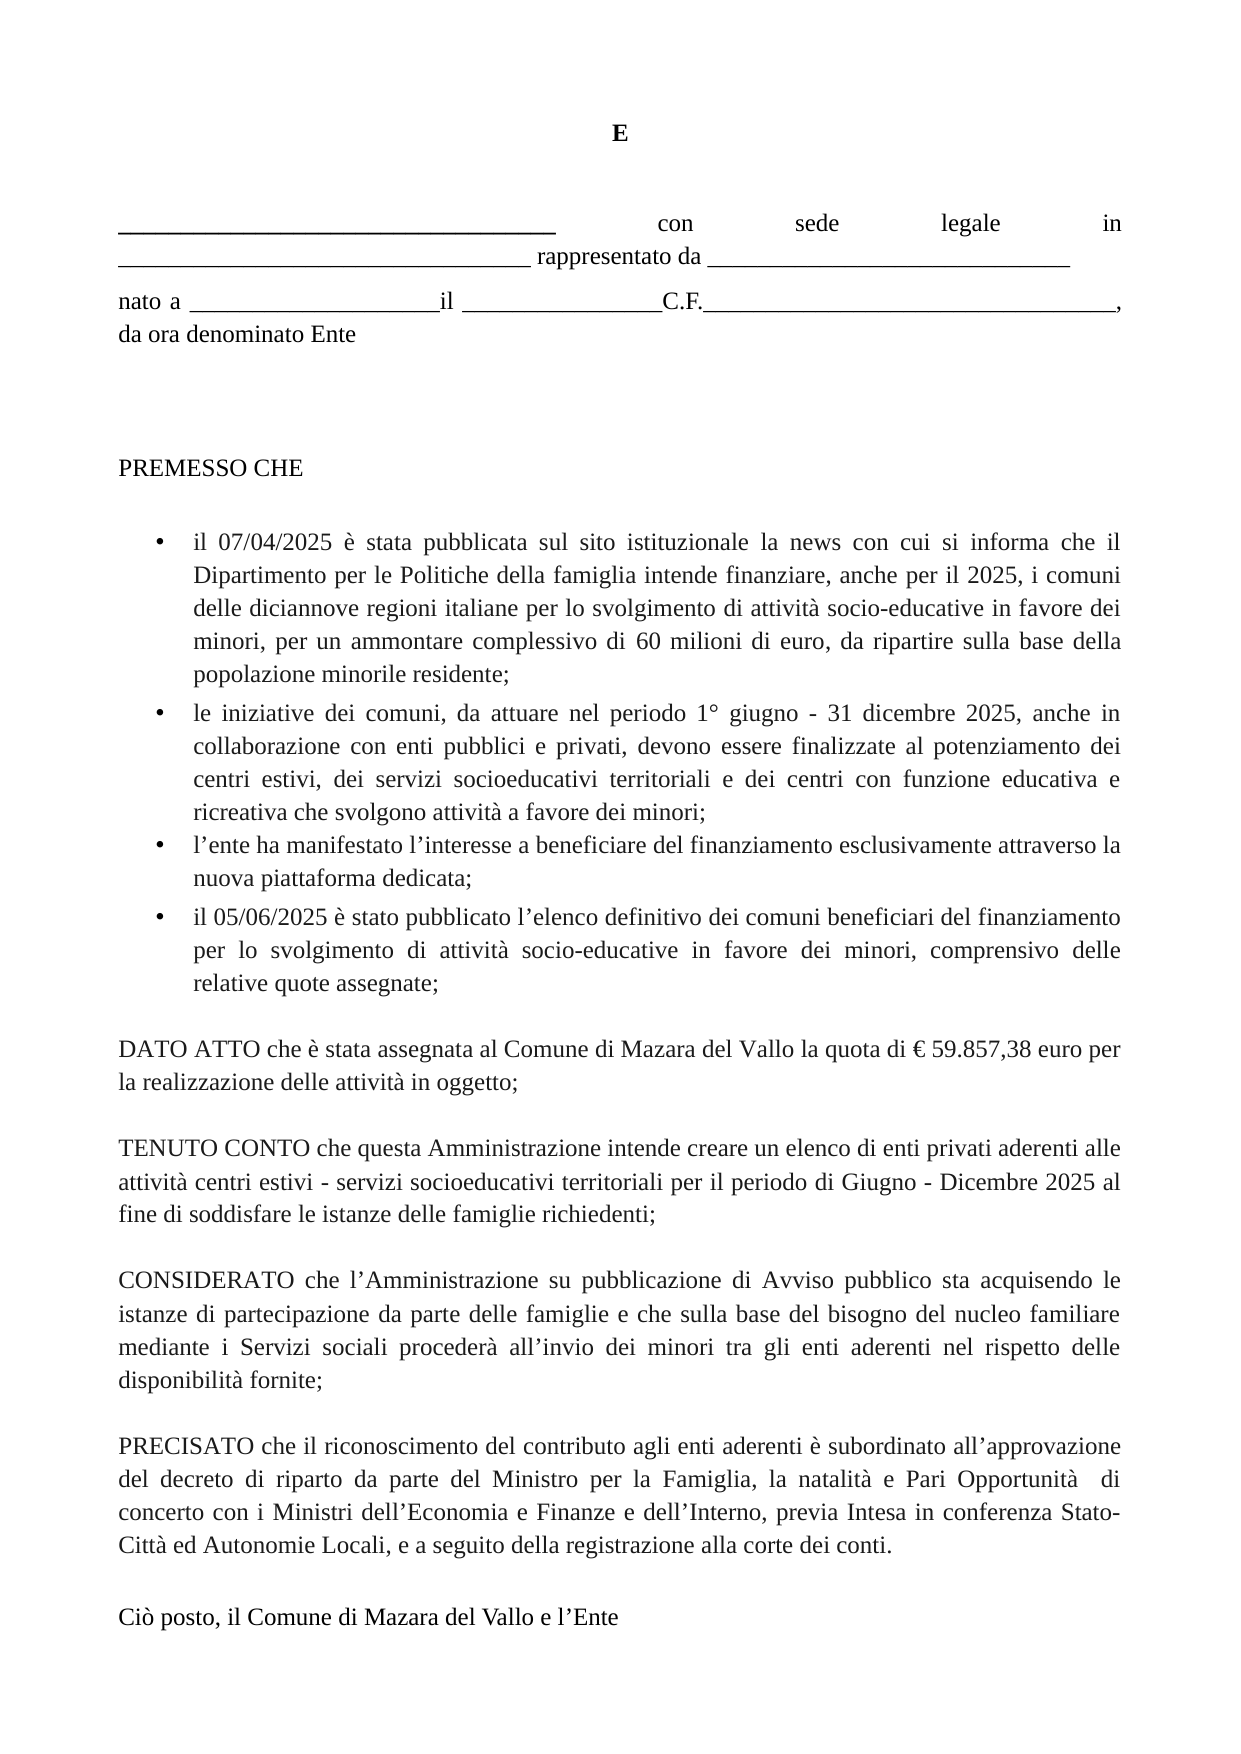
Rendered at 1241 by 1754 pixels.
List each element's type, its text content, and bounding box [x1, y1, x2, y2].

text PREMESSO CHE [118, 453, 1122, 482]
list il 07/04/2025 è stata pubblicata sul sito istituzionale la news con cui si informa che il Dipartimento per le Politiche della famiglia intende finanziare, anche per il 2025, i comuni delle diciannove regioni italiane per lo svolgimento di attività socio-educative in favore dei minori, per un ammontare complessivo di 60 milioni di euro, da ripartire sulla base della popolazione minorile residente; [156, 527, 1122, 688]
text CONSIDERATO che l’Amministrazione su pubblicazione di Avviso pubblico sta acquisendo le istanze di partecipazione da parte delle famiglie e che sulla base del bisogno del nucleo familiare mediante i Servizi sociali procederà all’invio dei minori tra gli enti aderenti nel rispetto delle disponibilità fornite; [118, 1266, 1122, 1393]
text DATO ATTO che è stata assegnata al Comune di Mazara del Vallo la quota di € 59.857,38 euro per la realizzazione delle attività in oggetto; [118, 1034, 1122, 1096]
text E [118, 118, 1122, 147]
list il 05/06/2025 è stato pubblicato l’elenco definitivo dei comuni beneficiari del finanziamento per lo svolgimento di attività socio-educative in favore dei minori, comprensivo delle relative quote assegnate; [156, 902, 1122, 997]
text nato a ____________________il ________________C.F._________________________________, da ora denominato Ente [118, 286, 1122, 348]
text PRECISATO che il riconoscimento del contributo agli enti aderenti è subordinato all’approvazione del decreto di riparto da parte del Ministro per la Famiglia, la natalità e Pari Opportunità di concerto con i Ministri dell’Economia e Finanze e dell’Interno, previa Intesa in conferenza Stato-Città ed Autonomie Locali, e a seguito della registrazione alla corte dei conti. [118, 1431, 1122, 1558]
text ___________________________________ con sede legale in _________________________________ rappresentato da _____________________________ [118, 208, 1122, 270]
text TENUTO CONTO che questa Amministrazione intende creare un elenco di enti privati aderenti alle attività centri estivi - servizi socioeducativi territoriali per il periodo di Giugno - Dicembre 2025 al fine di soddisfare le istanze delle famiglie richiedenti; [118, 1133, 1122, 1228]
list le iniziative dei comuni, da attuare nel periodo 1° giugno - 31 dicembre 2025, anche in collaborazione con enti pubblici e privati, devono essere finalizzate al potenziamento dei centri estivi, dei servizi socioeducativi territoriali e dei centri con funzione educativa e ricreativa che svolgono attività a favore dei minori; [156, 698, 1122, 826]
list l’ente ha manifestato l’interesse a beneficiare del finanziamento esclusivamente attraverso la nuova piattaforma dedicata; [156, 830, 1122, 892]
text Ciò posto, il Comune di Mazara del Vallo e l’Ente [118, 1602, 1122, 1631]
